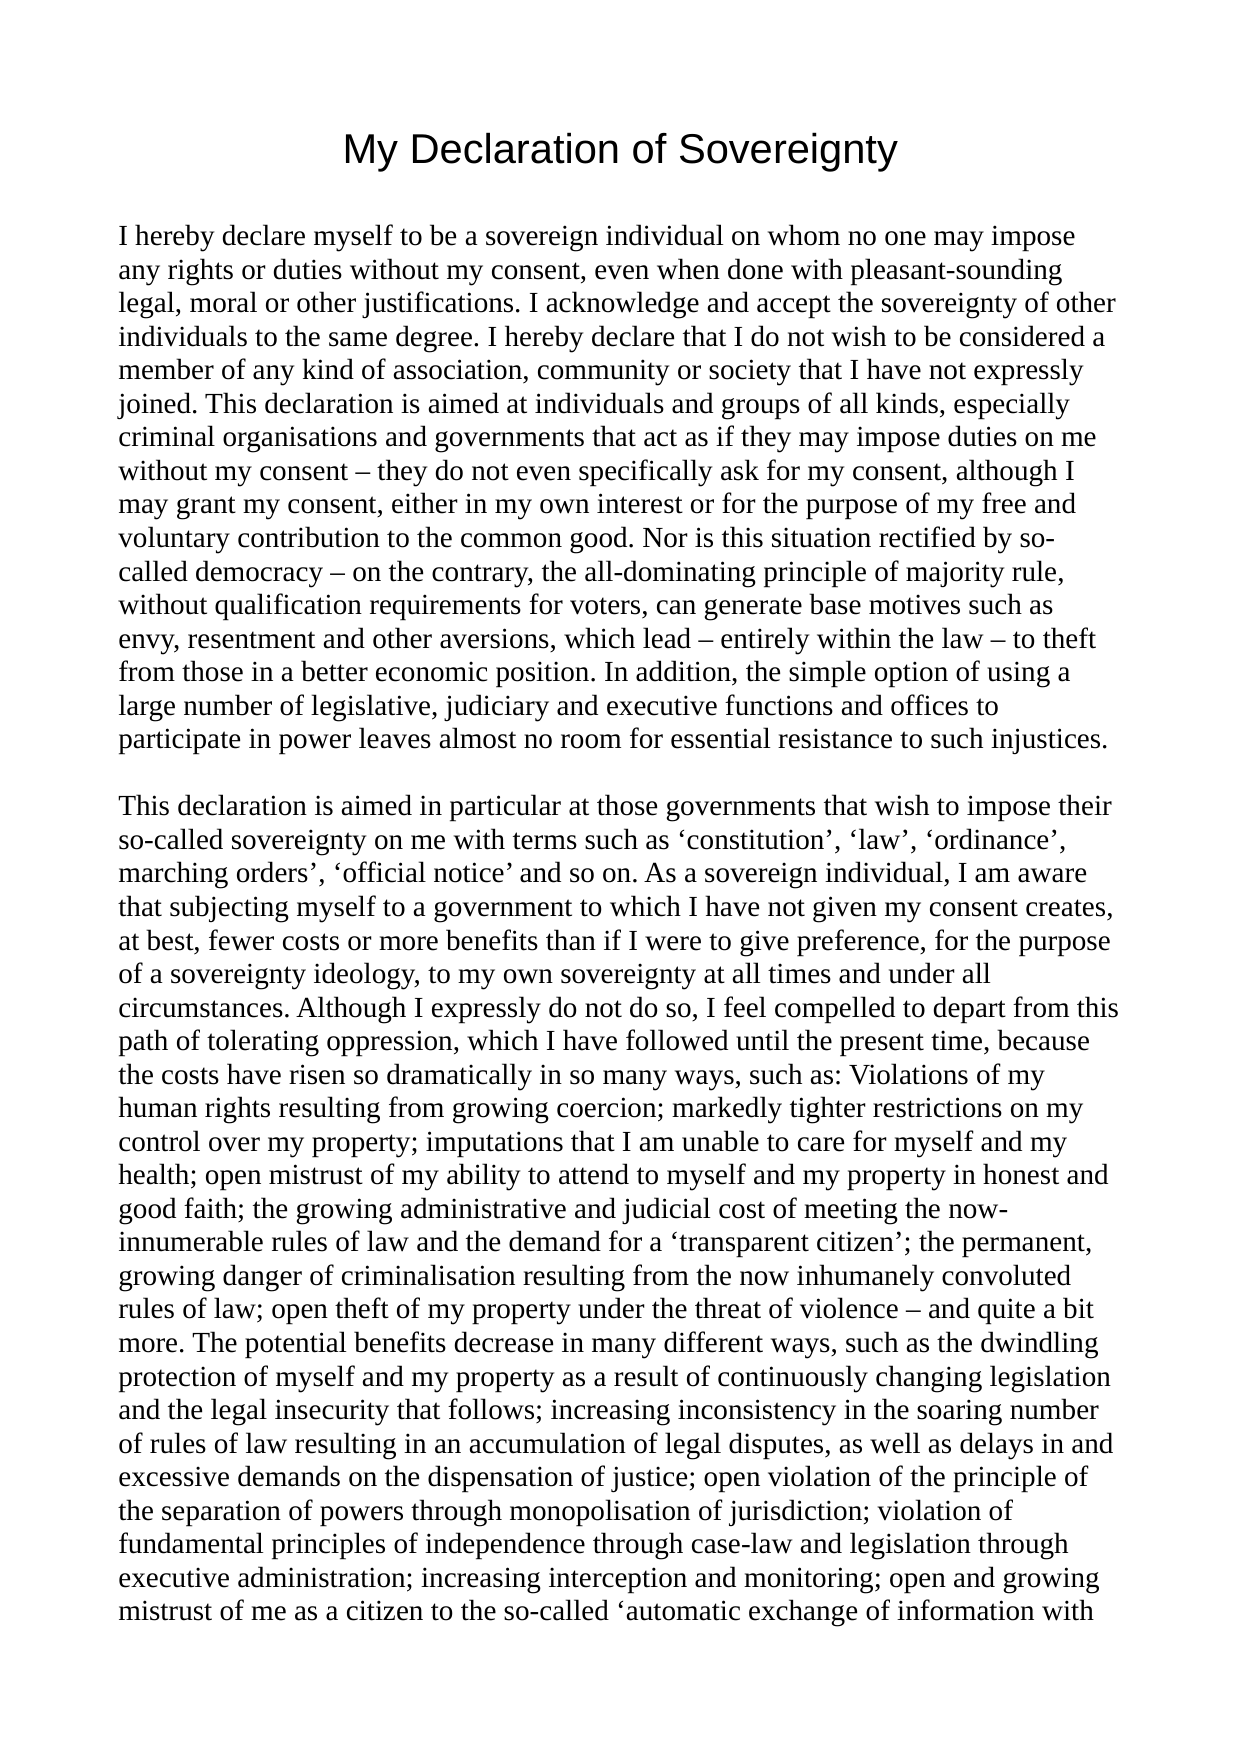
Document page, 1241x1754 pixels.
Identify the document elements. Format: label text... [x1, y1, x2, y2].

text This declaration is aimed in particular at those governments that wish to impose their so-called sovereignty on me with terms such as ‘constitution’, ‘law’, ‘ordinance’, marching orders’, ‘official notice’ and so on. As a sovereign individual, I am aware that subjecting myself to a government to which I have not given my consent creates, at best, fewer costs or more benefits than if I were to give preference, for the purpose of a sovereignty ideology, to my own sovereignty at all times and under all circumstances. Although I expressly do not do so, I feel compelled to depart from this path of tolerating oppression, which I have followed until the present time, because the costs have risen so dramatically in so many ways, such as: Violations of my human rights resulting from growing coercion; markedly tighter restrictions on my control over my property; imputations that I am unable to care for myself and my health; open mistrust of my ability to attend to myself and my property in honest and good faith; the growing administrative and judicial cost of meeting the now-innumerable rules of law and the demand for a ‘transparent citizen’; the permanent, growing danger of criminalisation resulting from the now inhumanely convoluted rules of law; open theft of my property under the threat of violence – and quite a bit more. The potential benefits decrease in many different ways, such as the dwindling protection of myself and my property as a result of continuously changing legislation and the legal insecurity that follows; increasing inconsistency in the soaring number of rules of law resulting in an accumulation of legal disputes, as well as delays in and excessive demands on the dispensation of justice; open violation of the principle of the separation of powers through monopolisation of jurisdiction; violation of fundamental principles of independence through case-law and legislation through executive administration; increasing interception and monitoring; open and growing mistrust of me as a citizen to the so-called ‘automatic exchange of information with [118, 788, 1122, 1627]
text I hereby declare myself to be a sovereign individual on whom no one may impose any rights or duties without my consent, even when done with pleasant-sounding legal, moral or other justifications. I acknowledge and accept the sovereignty of other individuals to the same degree. I hereby declare that I do not wish to be considered a member of any kind of association, community or society that I have not expressly joined. This declaration is aimed at individuals and groups of all kinds, especially criminal organisations and governments that act as if they may impose duties on me without my consent – they do not even specifically ask for my consent, although I may grant my consent, either in my own interest or for the purpose of my free and voluntary contribution to the common good. Nor is this situation rectified by so-called democracy – on the contrary, the all-dominating principle of majority rule, without qualification requirements for voters, can generate base motives such as envy, resentment and other aversions, which lead – entirely within the law – to theft from those in a better economic position. In addition, the simple option of using a large number of legislative, judiciary and executive functions and offices to participate in power leaves almost no room for essential resistance to such injustices. [118, 218, 1122, 755]
subtitle My Declaration of Sovereignty [118, 124, 1122, 172]
